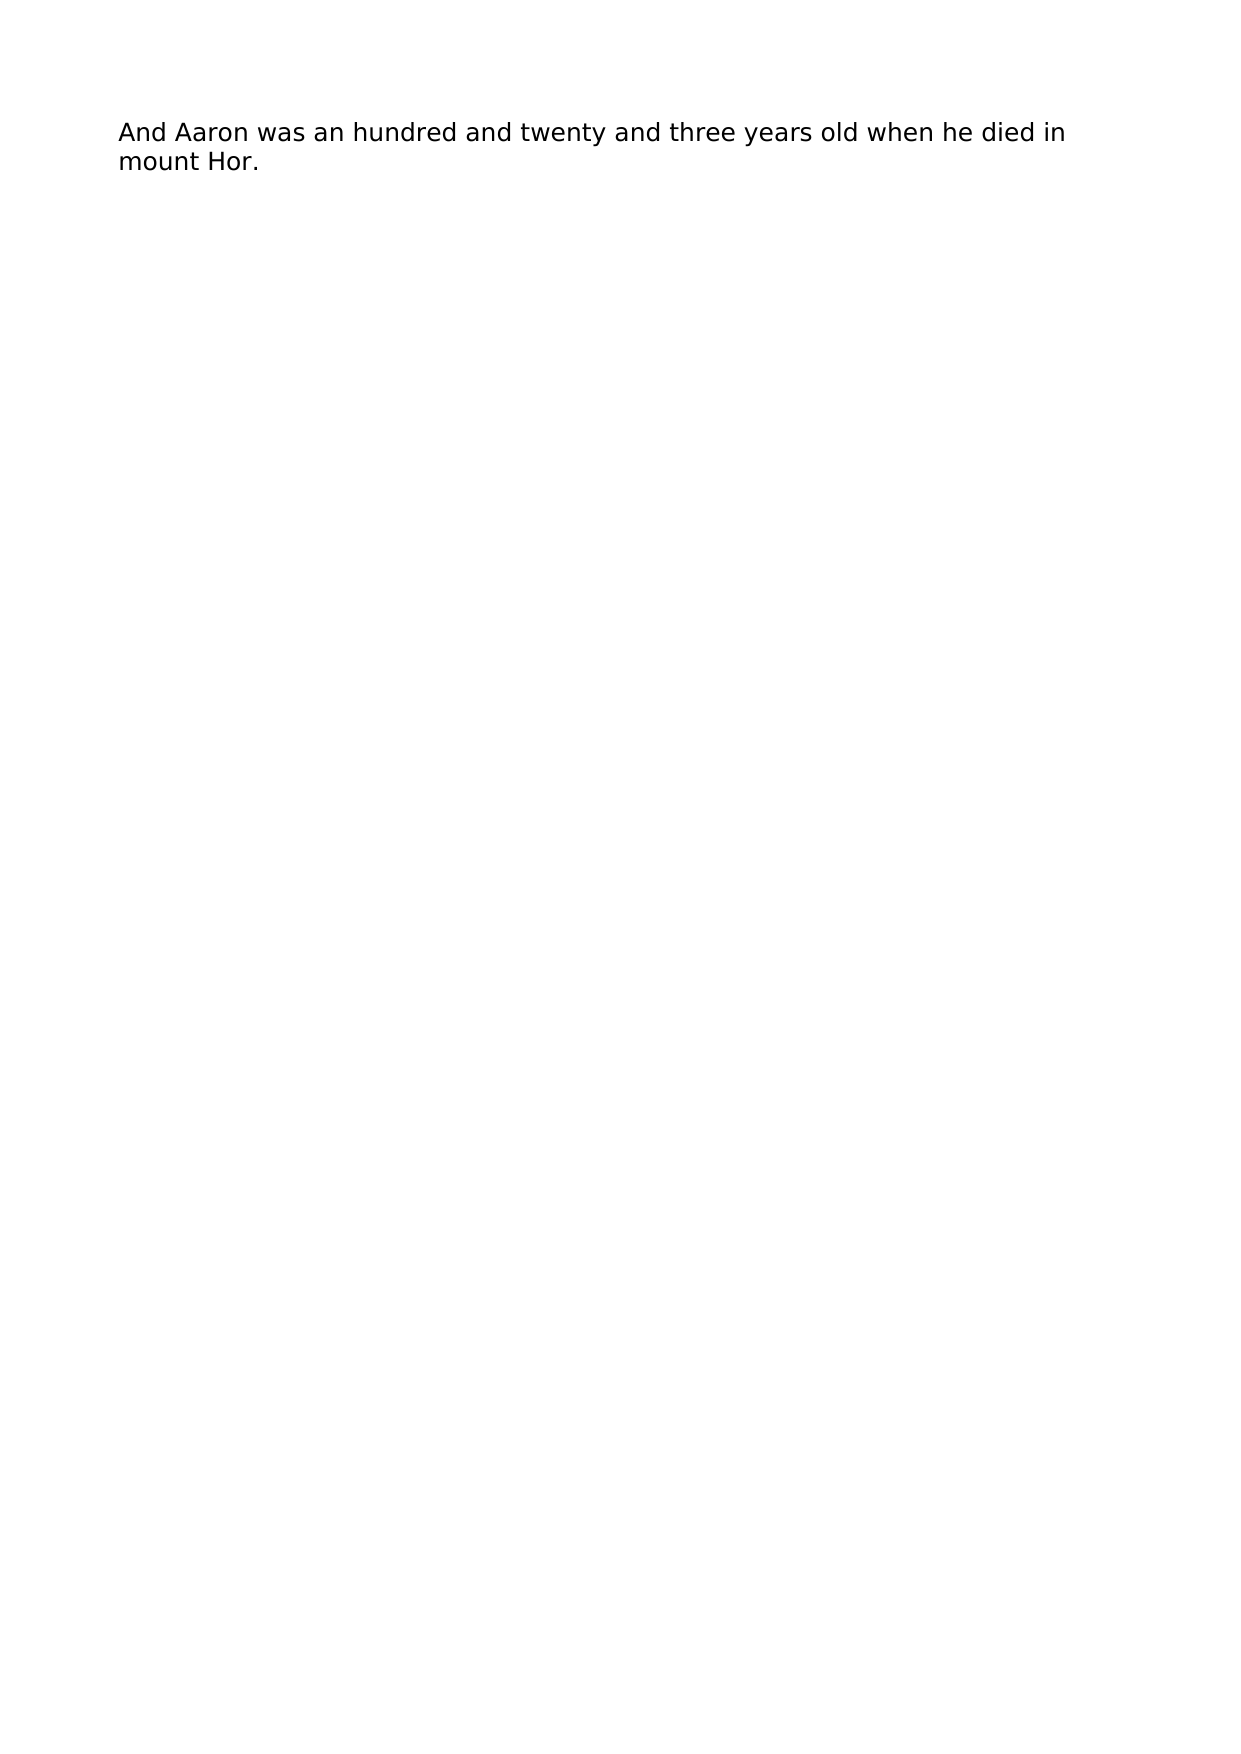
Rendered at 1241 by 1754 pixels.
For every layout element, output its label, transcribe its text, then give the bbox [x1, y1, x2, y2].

text And Aaron was an hundred and twenty and three years old when he died in mount Hor. [118, 118, 1122, 176]
